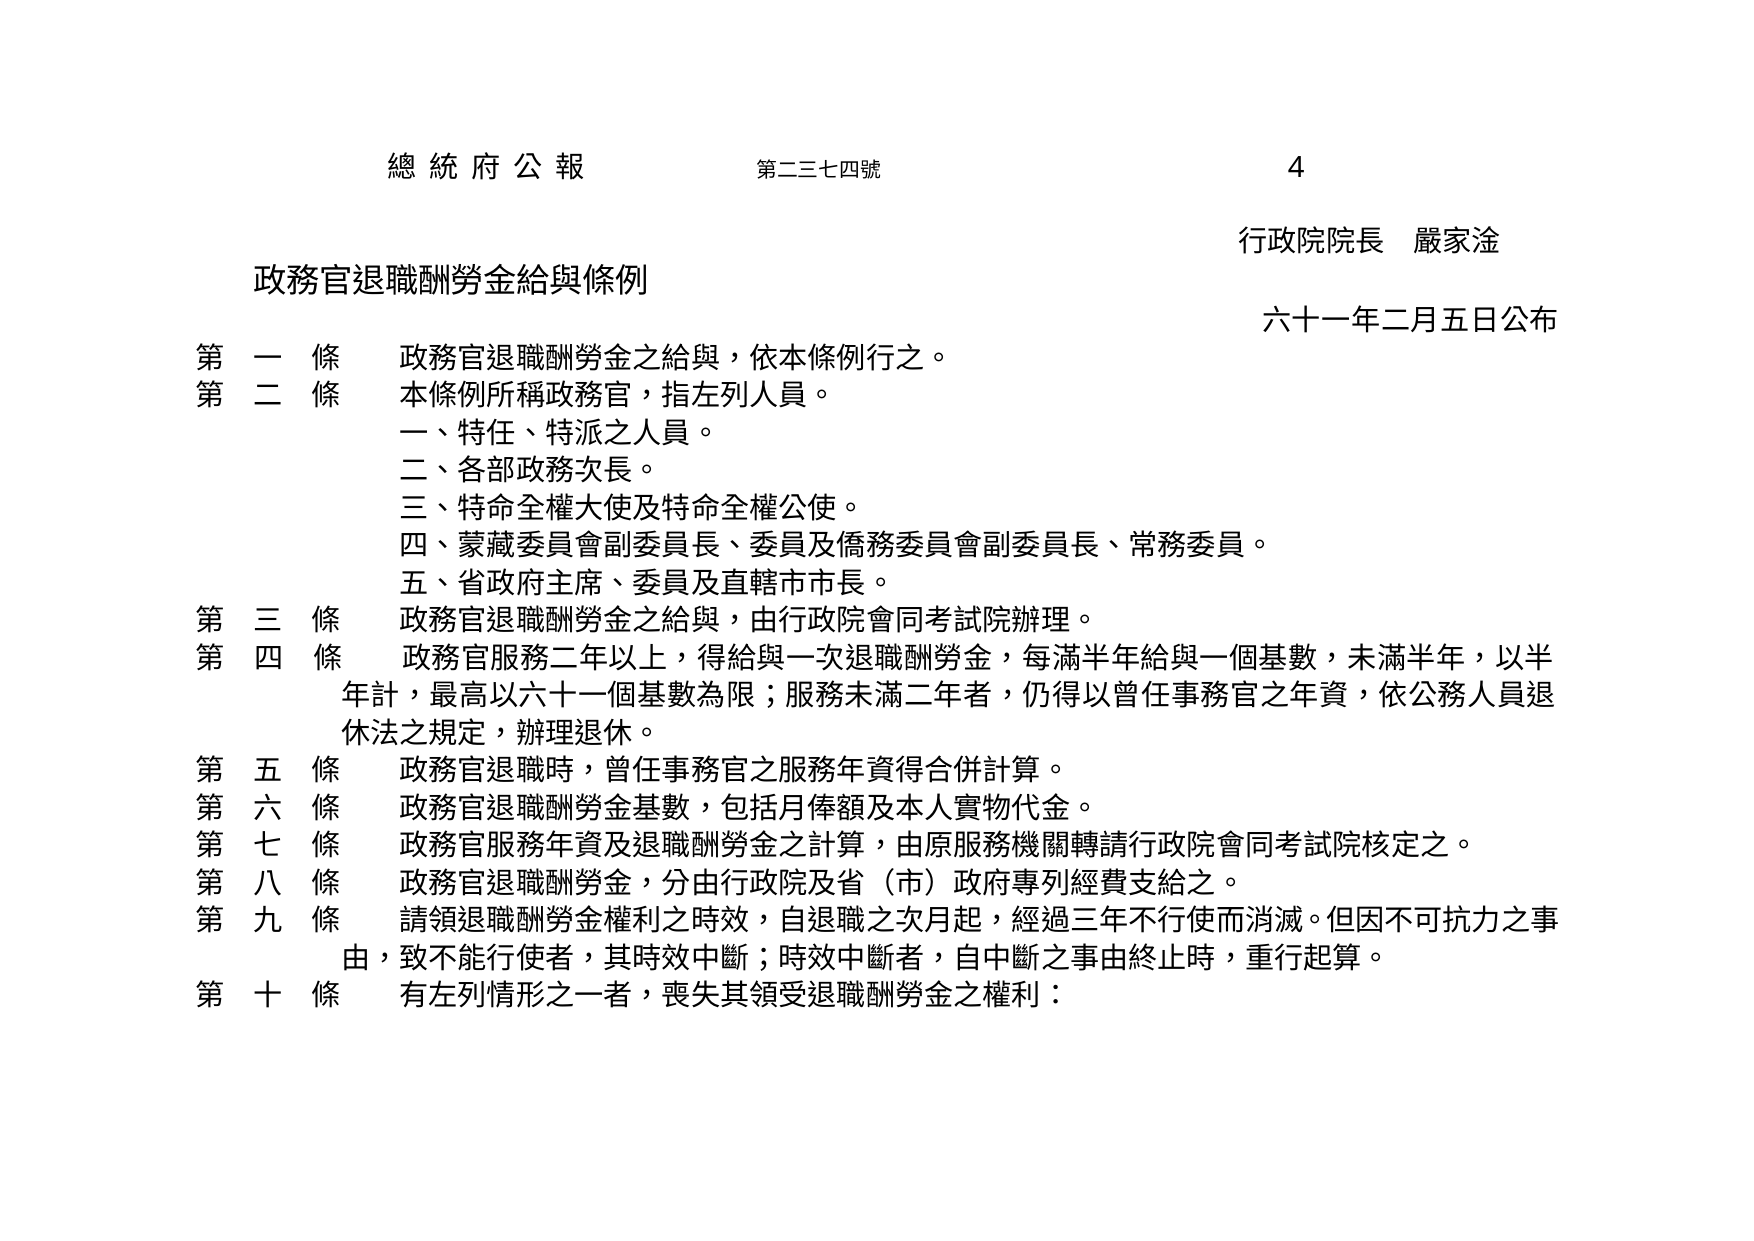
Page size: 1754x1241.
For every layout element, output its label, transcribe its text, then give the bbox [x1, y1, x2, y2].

text 第 八 條 政務官退職酬勞金，分由行政院及省（市）政府專列經費支給之。 [195, 863, 1559, 901]
text 第 十 條 有左列情形之一者，喪失其領受退職酬勞金之權利： [195, 976, 1559, 1013]
text 第 二 條 本條例所稱政務官，指左列人員。 [195, 376, 1559, 413]
text 第 七 條 政務官服務年資及退職酬勞金之計算，由原服務機關轉請行政院會同考試院核定之。 [195, 826, 1559, 863]
text 一、特任、特派之人員。 [399, 413, 1559, 451]
text 第 五 條 政務官退職時，曾任事務官之服務年資得合併計算。 [195, 751, 1559, 788]
text 第 四 條 政務官服務二年以上，得給與一次退職酬勞金，每滿半年給與一個基數，未滿半年，以半年計，最高以六十一個基數為限；服務未滿二年者，仍得以曾任事務官之年資，依公務人員退休法之規定，辦理退休。 [195, 638, 1559, 751]
text 三、特命全權大使及特命全權公使。 [399, 488, 1559, 526]
text 四、蒙藏委員會副委員長、委員及僑務委員會副委員長、常務委員。 [399, 526, 1559, 563]
text 政務官退職酬勞金給與條例 [253, 259, 1559, 301]
text 第 九 條 請領退職酬勞金權利之時效，自退職之次月起，經過三年不行使而消滅。但因不可抗力之事由，致不能行使者，其時效中斷；時效中斷者，自中斷之事由終止時，重行起算。 [195, 901, 1559, 976]
text 行政院院長 嚴家淦 [195, 222, 1501, 259]
text 二、各部政務次長。 [399, 451, 1559, 488]
text 六十一年二月五日公布 [195, 301, 1559, 338]
text 第 六 條 政務官退職酬勞金基數，包括月俸額及本人實物代金。 [195, 788, 1559, 826]
text 第 三 條 政務官退職酬勞金之給與，由行政院會同考試院辦理。 [195, 601, 1559, 638]
text 五、省政府主席、委員及直轄市市長。 [399, 563, 1559, 601]
text 第 一 條 政務官退職酬勞金之給與，依本條例行之。 [195, 338, 1559, 376]
